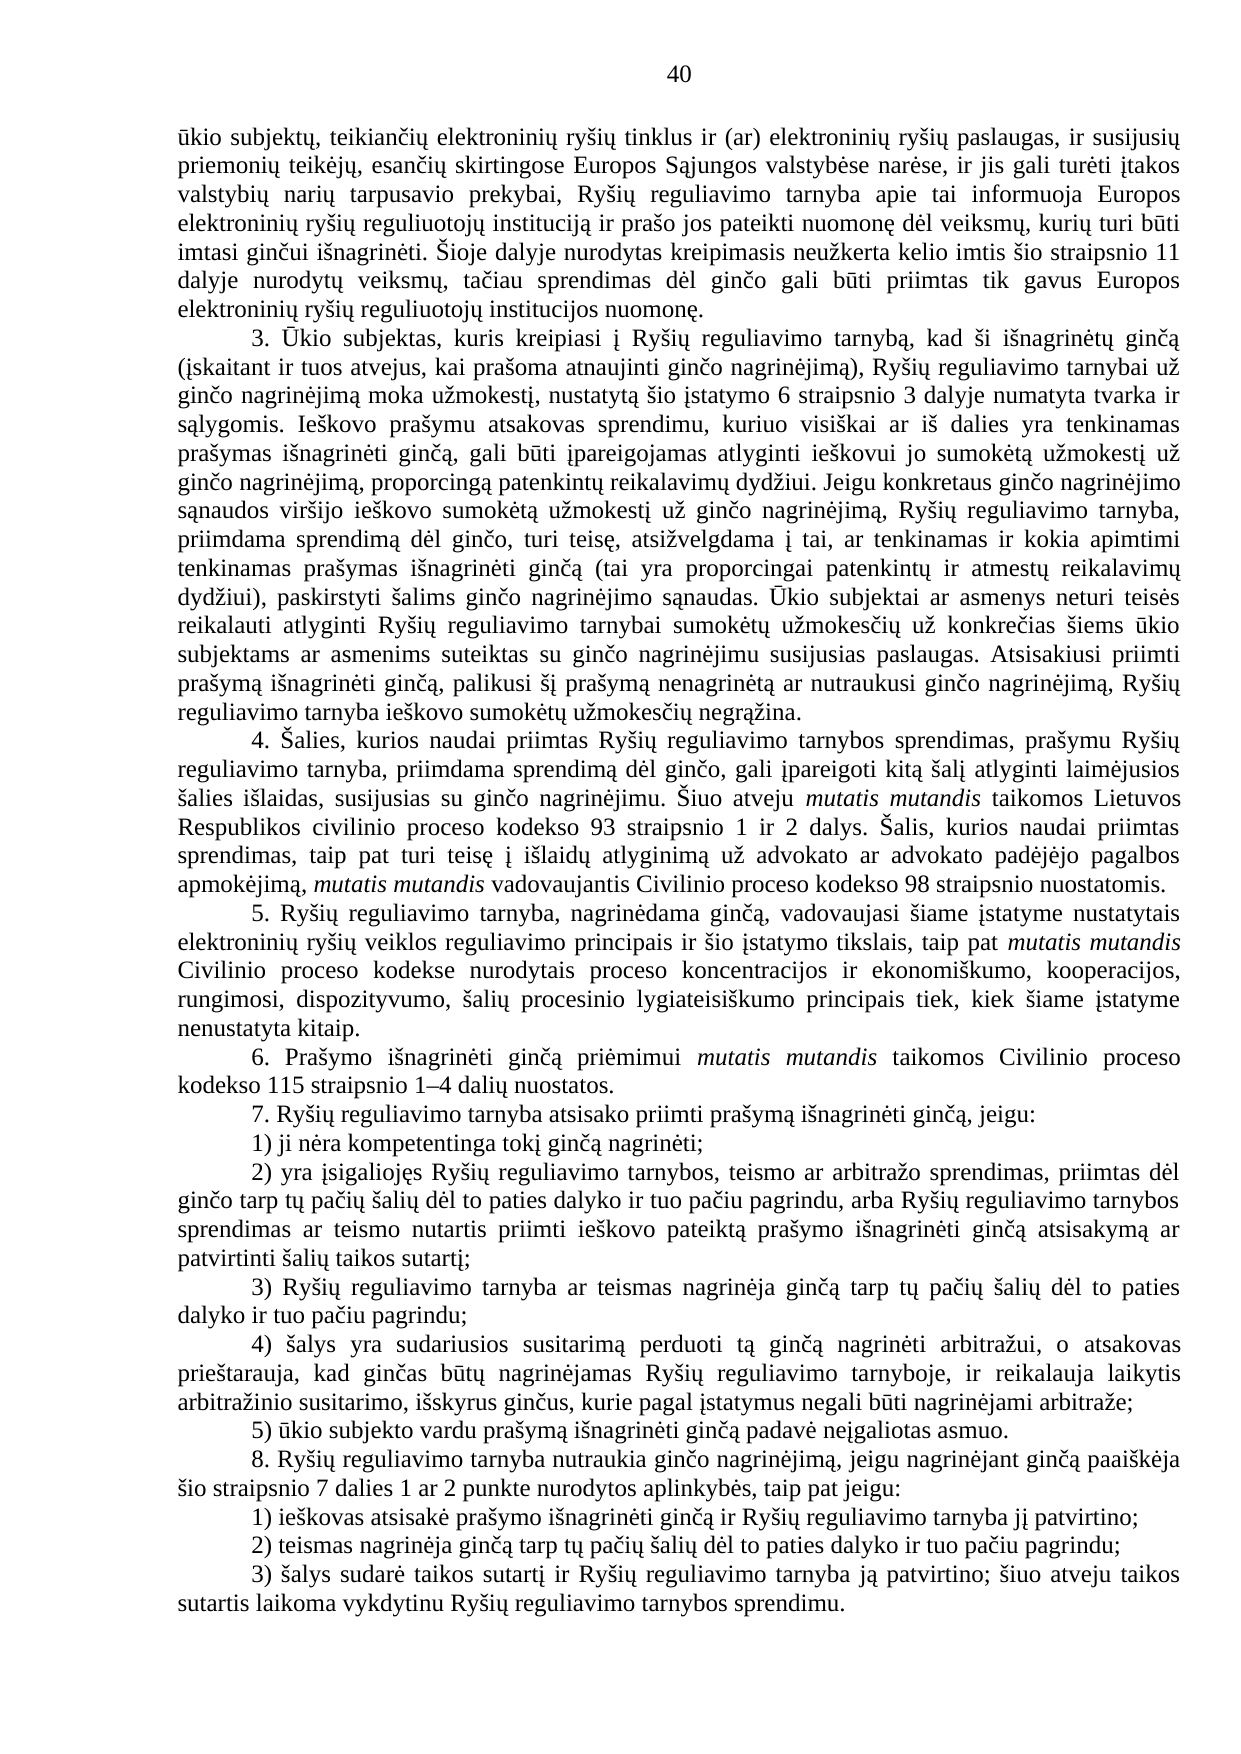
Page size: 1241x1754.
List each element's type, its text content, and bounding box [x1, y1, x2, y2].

text 1) ji nėra kompetentinga tokį ginčą nagrinėti; [177, 1128, 1181, 1157]
text 2) yra įsigaliojęs Ryšių reguliavimo tarnybos, teismo ar arbitražo sprendimas, priimtas dėl ginčo tarp tų pačių šalių dėl to paties dalyko ir tuo pačiu pagrindu, arba Ryšių reguliavimo tarnybos sprendimas ar teismo nutartis priimti ieškovo pateiktą prašymo išnagrinėti ginčą atsisakymą ar patvirtinti šalių taikos sutartį; [177, 1157, 1181, 1272]
text 1) ieškovas atsisakė prašymo išnagrinėti ginčą ir Ryšių reguliavimo tarnyba jį patvirtino; [177, 1502, 1181, 1531]
text ūkio subjektų, teikiančių elektroninių ryšių tinklus ir (ar) elektroninių ryšių paslaugas, ir susijusių priemonių teikėjų, esančių skirtingose Europos Sąjungos valstybėse narėse, ir jis gali turėti įtakos valstybių narių tarpusavio prekybai, Ryšių reguliavimo tarnyba apie tai informuoja Europos elektroninių ryšių reguliuotojų instituciją ir prašo jos pateikti nuomonę dėl veiksmų, kurių turi būti imtasi ginčui išnagrinėti. Šioje dalyje nurodytas kreipimasis neužkerta kelio imtis šio straipsnio 11 dalyje nurodytų veiksmų, tačiau sprendimas dėl ginčo gali būti priimtas tik gavus Europos elektroninių ryšių reguliuotojų institucijos nuomonę. [177, 122, 1181, 323]
text 5) ūkio subjekto vardu prašymą išnagrinėti ginčą padavė neįgaliotas asmuo. [177, 1416, 1181, 1444]
text 7. Ryšių reguliavimo tarnyba atsisako priimti prašymą išnagrinėti ginčą, jeigu: [177, 1099, 1181, 1128]
text 8. Ryšių reguliavimo tarnyba nutraukia ginčo nagrinėjimą, jeigu nagrinėjant ginčą paaiškėja šio straipsnio 7 dalies 1 ar 2 punkte nurodytos aplinkybės, taip pat jeigu: [177, 1444, 1181, 1502]
text 2) teismas nagrinėja ginčą tarp tų pačių šalių dėl to paties dalyko ir tuo pačiu pagrindu; [177, 1531, 1181, 1559]
text 3. Ūkio subjektas, kuris kreipiasi į Ryšių reguliavimo tarnybą, kad ši išnagrinėtų ginčą (įskaitant ir tuos atvejus, kai prašoma atnaujinti ginčo nagrinėjimą), Ryšių reguliavimo tarnybai už ginčo nagrinėjimą moka užmokestį, nustatytą šio įstatymo 6 straipsnio 3 dalyje numatyta tvarka ir sąlygomis. Ieškovo prašymu atsakovas sprendimu, kuriuo visiškai ar iš dalies yra tenkinamas prašymas išnagrinėti ginčą, gali būti įpareigojamas atlyginti ieškovui jo sumokėtą užmokestį už ginčo nagrinėjimą, proporcingą patenkintų reikalavimų dydžiui. Jeigu konkretaus ginčo nagrinėjimo sąnaudos viršijo ieškovo sumokėtą užmokestį už ginčo nagrinėjimą, Ryšių reguliavimo tarnyba, priimdama sprendimą dėl ginčo, turi teisę, atsižvelgdama į tai, ar tenkinamas ir kokia apimtimi tenkinamas prašymas išnagrinėti ginčą (tai yra proporcingai patenkintų ir atmestų reikalavimų dydžiui), paskirstyti šalims ginčo nagrinėjimo sąnaudas. Ūkio subjektai ar asmenys neturi teisės reikalauti atlyginti Ryšių reguliavimo tarnybai sumokėtų užmokesčių už konkrečias šiems ūkio subjektams ar asmenims suteiktas su ginčo nagrinėjimu susijusias paslaugas. Atsisakiusi priimti prašymą išnagrinėti ginčą, palikusi šį prašymą nenagrinėtą ar nutraukusi ginčo nagrinėjimą, Ryšių reguliavimo tarnyba ieškovo sumokėtų užmokesčių negrąžina. [177, 323, 1181, 726]
text 3) Ryšių reguliavimo tarnyba ar teismas nagrinėja ginčą tarp tų pačių šalių dėl to paties dalyko ir tuo pačiu pagrindu; [177, 1272, 1181, 1329]
text 3) šalys sudarė taikos sutartį ir Ryšių reguliavimo tarnyba ją patvirtino; šiuo atveju taikos sutartis laikoma vykdytinu Ryšių reguliavimo tarnybos sprendimu. [177, 1559, 1181, 1617]
text 6. Prašymo išnagrinėti ginčą priėmimui mutatis mutandis taikomos Civilinio proceso kodekso 115 straipsnio 1–4 dalių nuostatos. [177, 1042, 1181, 1099]
text 4. Šalies, kurios naudai priimtas Ryšių reguliavimo tarnybos sprendimas, prašymu Ryšių reguliavimo tarnyba, priimdama sprendimą dėl ginčo, gali įpareigoti kitą šalį atlyginti laimėjusios šalies išlaidas, susijusias su ginčo nagrinėjimu. Šiuo atveju mutatis mutandis taikomos Lietuvos Respublikos civilinio proceso kodekso 93 straipsnio 1 ir 2 dalys. Šalis, kurios naudai priimtas sprendimas, taip pat turi teisę į išlaidų atlyginimą už advokato ar advokato padėjėjo pagalbos apmokėjimą, mutatis mutandis vadovaujantis Civilinio proceso kodekso 98 straipsnio nuostatomis. [177, 726, 1181, 898]
text 5. Ryšių reguliavimo tarnyba, nagrinėdama ginčą, vadovaujasi šiame įstatyme nustatytais elektroninių ryšių veiklos reguliavimo principais ir šio įstatymo tikslais, taip pat mutatis mutandis Civilinio proceso kodekse nurodytais proceso koncentracijos ir ekonomiškumo, kooperacijos, rungimosi, dispozityvumo, šalių procesinio lygiateisiškumo principais tiek, kiek šiame įstatyme nenustatyta kitaip. [177, 898, 1181, 1042]
text 4) šalys yra sudariusios susitarimą perduoti tą ginčą nagrinėti arbitražui, o atsakovas prieštarauja, kad ginčas būtų nagrinėjamas Ryšių reguliavimo tarnyboje, ir reikalauja laikytis arbitražinio susitarimo, išskyrus ginčus, kurie pagal įstatymus negali būti nagrinėjami arbitraže; [177, 1329, 1181, 1416]
